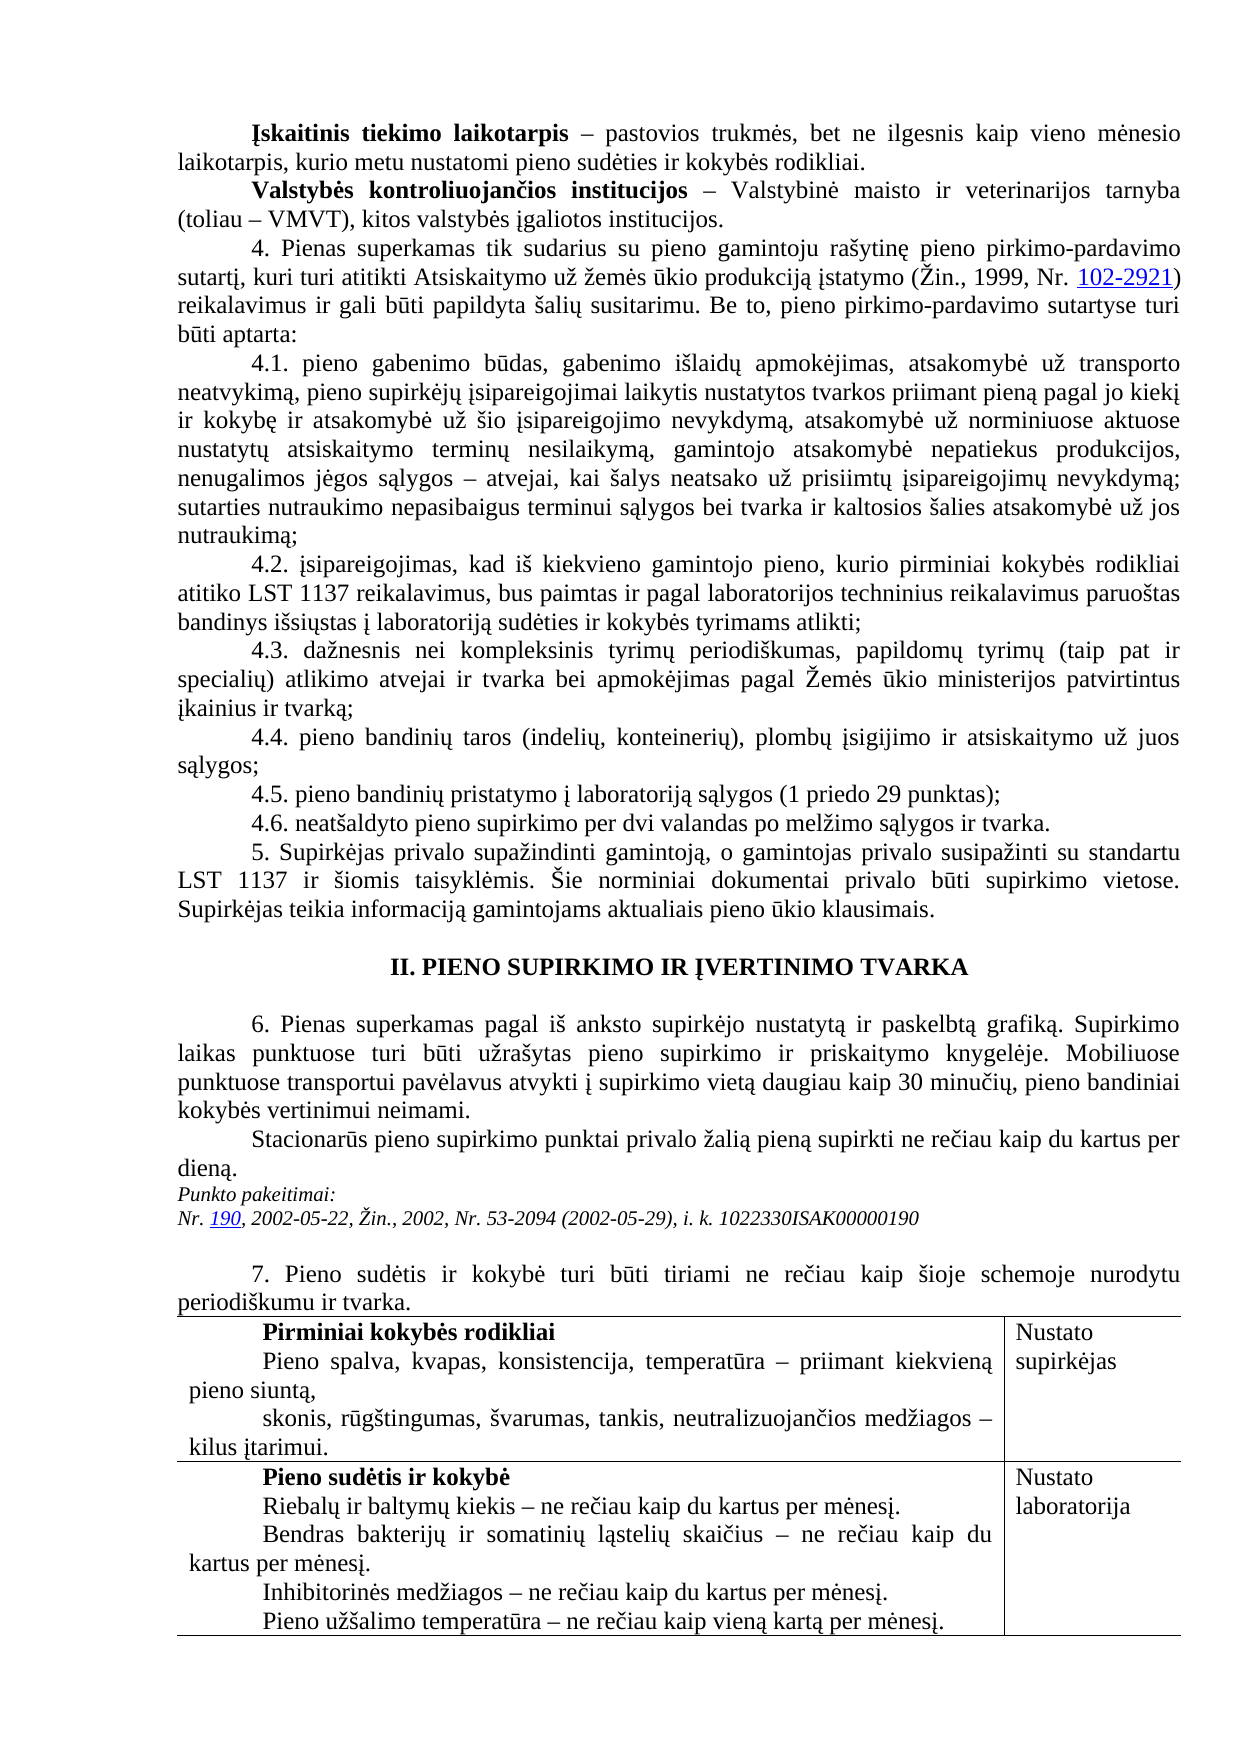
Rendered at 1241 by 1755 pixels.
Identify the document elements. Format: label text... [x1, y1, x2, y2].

table_cell Pieno sudėtis ir kokybė Riebalų ir baltymų kiekis – ne rečiau kaip du kartus per mėnesį. Bendras bakterijų ir somatinių ląstelių skaičius – ne rečiau kaip du kartus per mėnesį. Inhibitorinės medžiagos – ne rečiau kaip du kartus per mėnesį. Pieno užšalimo temperatūra – ne rečiau kaip vieną kartą per mėnesį. [177, 1462, 1004, 1634]
text Valstybės kontroliuojančios institucijos – Valstybinė maisto ir veterinarijos tarnyba (toliau – VMVT), kitos valstybės įgaliotos institucijos. [177, 176, 1181, 233]
table_header Pirminiai kokybės rodikliai Pieno spalva, kvapas, konsistencija, temperatūra – priimant kiekvieną pieno siuntą, skonis, rūgštingumas, švarumas, tankis, neutralizuojančios medžiagos – kilus įtarimui. [177, 1317, 1004, 1461]
text 4.5. pieno bandinių pristatymo į laboratoriją sąlygos (1 priedo 29 punktas); [177, 779, 1181, 808]
table_cell Nustato laboratorija [1005, 1462, 1181, 1634]
text Punkto pakeitimai: [177, 1182, 1181, 1206]
text Nr. 190, 2002-05-22, Žin., 2002, Nr. 53-2094 (2002-05-29), i. k. 1022330ISAK00000190 [177, 1206, 1181, 1230]
text II. PIENO SUPIRKIMO IR ĮVERTINIMO TVARKA [177, 952, 1181, 981]
text 4.2. įsipareigojimas, kad iš kiekvieno gamintojo pieno, kurio pirminiai kokybės rodikliai atitiko LST 1137 reikalavimus, bus paimtas ir pagal laboratorijos techninius reikalavimus paruoštas bandinys išsiųstas į laboratoriją sudėties ir kokybės tyrimams atlikti; [177, 549, 1181, 636]
text 4.3. dažnesnis nei kompleksinis tyrimų periodiškumas, papildomų tyrimų (taip pat ir specialių) atlikimo atvejai ir tvarka bei apmokėjimas pagal Žemės ūkio ministerijos patvirtintus įkainius ir tvarką; [177, 636, 1181, 722]
text 4.4. pieno bandinių taros (indelių, konteinerių), plombų įsigijimo ir atsiskaitymo už juos sąlygos; [177, 722, 1181, 779]
text 7. Pieno sudėtis ir kokybė turi būti tiriami ne rečiau kaip šioje schemoje nurodytu periodiškumu ir tvarka. [177, 1259, 1181, 1316]
text Stacionarūs pieno supirkimo punktai privalo žalią pieną supirkti ne rečiau kaip du kartus per dieną. [177, 1124, 1181, 1182]
table_header Nustato supirkėjas [1005, 1317, 1181, 1461]
text 6. Pienas superkamas pagal iš anksto supirkėjo nustatytą ir paskelbtą grafiką. Supirkimo laikas punktuose turi būti užrašytas pieno supirkimo ir priskaitymo knygelėje. Mobiliuose punktuose transportui pavėlavus atvykti į supirkimo vietą daugiau kaip 30 minučių, pieno bandiniai kokybės vertinimui neimami. [177, 1009, 1181, 1124]
text Įskaitinis tiekimo laikotarpis – pastovios trukmės, bet ne ilgesnis kaip vieno mėnesio laikotarpis, kurio metu nustatomi pieno sudėties ir kokybės rodikliai. [177, 118, 1181, 176]
text 4.6. neatšaldyto pieno supirkimo per dvi valandas po melžimo sąlygos ir tvarka. [177, 808, 1181, 837]
text 4.1. pieno gabenimo būdas, gabenimo išlaidų apmokėjimas, atsakomybė už transporto neatvykimą, pieno supirkėjų įsipareigojimai laikytis nustatytos tvarkos priimant pieną pagal jo kiekį ir kokybę ir atsakomybė už šio įsipareigojimo nevykdymą, atsakomybė už norminiuose aktuose nustatytų atsiskaitymo terminų nesilaikymą, gamintojo atsakomybė nepatiekus produkcijos, nenugalimos jėgos sąlygos – atvejai, kai šalys neatsako už prisiimtų įsipareigojimų nevykdymą; sutarties nutraukimo nepasibaigus terminui sąlygos bei tvarka ir kaltosios šalies atsakomybė už jos nutraukimą; [177, 348, 1181, 549]
text 4. Pienas superkamas tik sudarius su pieno gamintoju rašytinę pieno pirkimo-pardavimo sutartį, kuri turi atitikti Atsiskaitymo už žemės ūkio produkciją įstatymo (Žin., 1999, Nr. 102-2921) reikalavimus ir gali būti papildyta šalių susitarimu. Be to, pieno pirkimo-pardavimo sutartyse turi būti aptarta: [177, 233, 1181, 348]
text 5. Supirkėjas privalo supažindinti gamintoją, o gamintojas privalo susipažinti su standartu LST 1137 ir šiomis taisyklėmis. Šie norminiai dokumentai privalo būti supirkimo vietose. Supirkėjas teikia informaciją gamintojams aktualiais pieno ūkio klausimais. [177, 837, 1181, 923]
